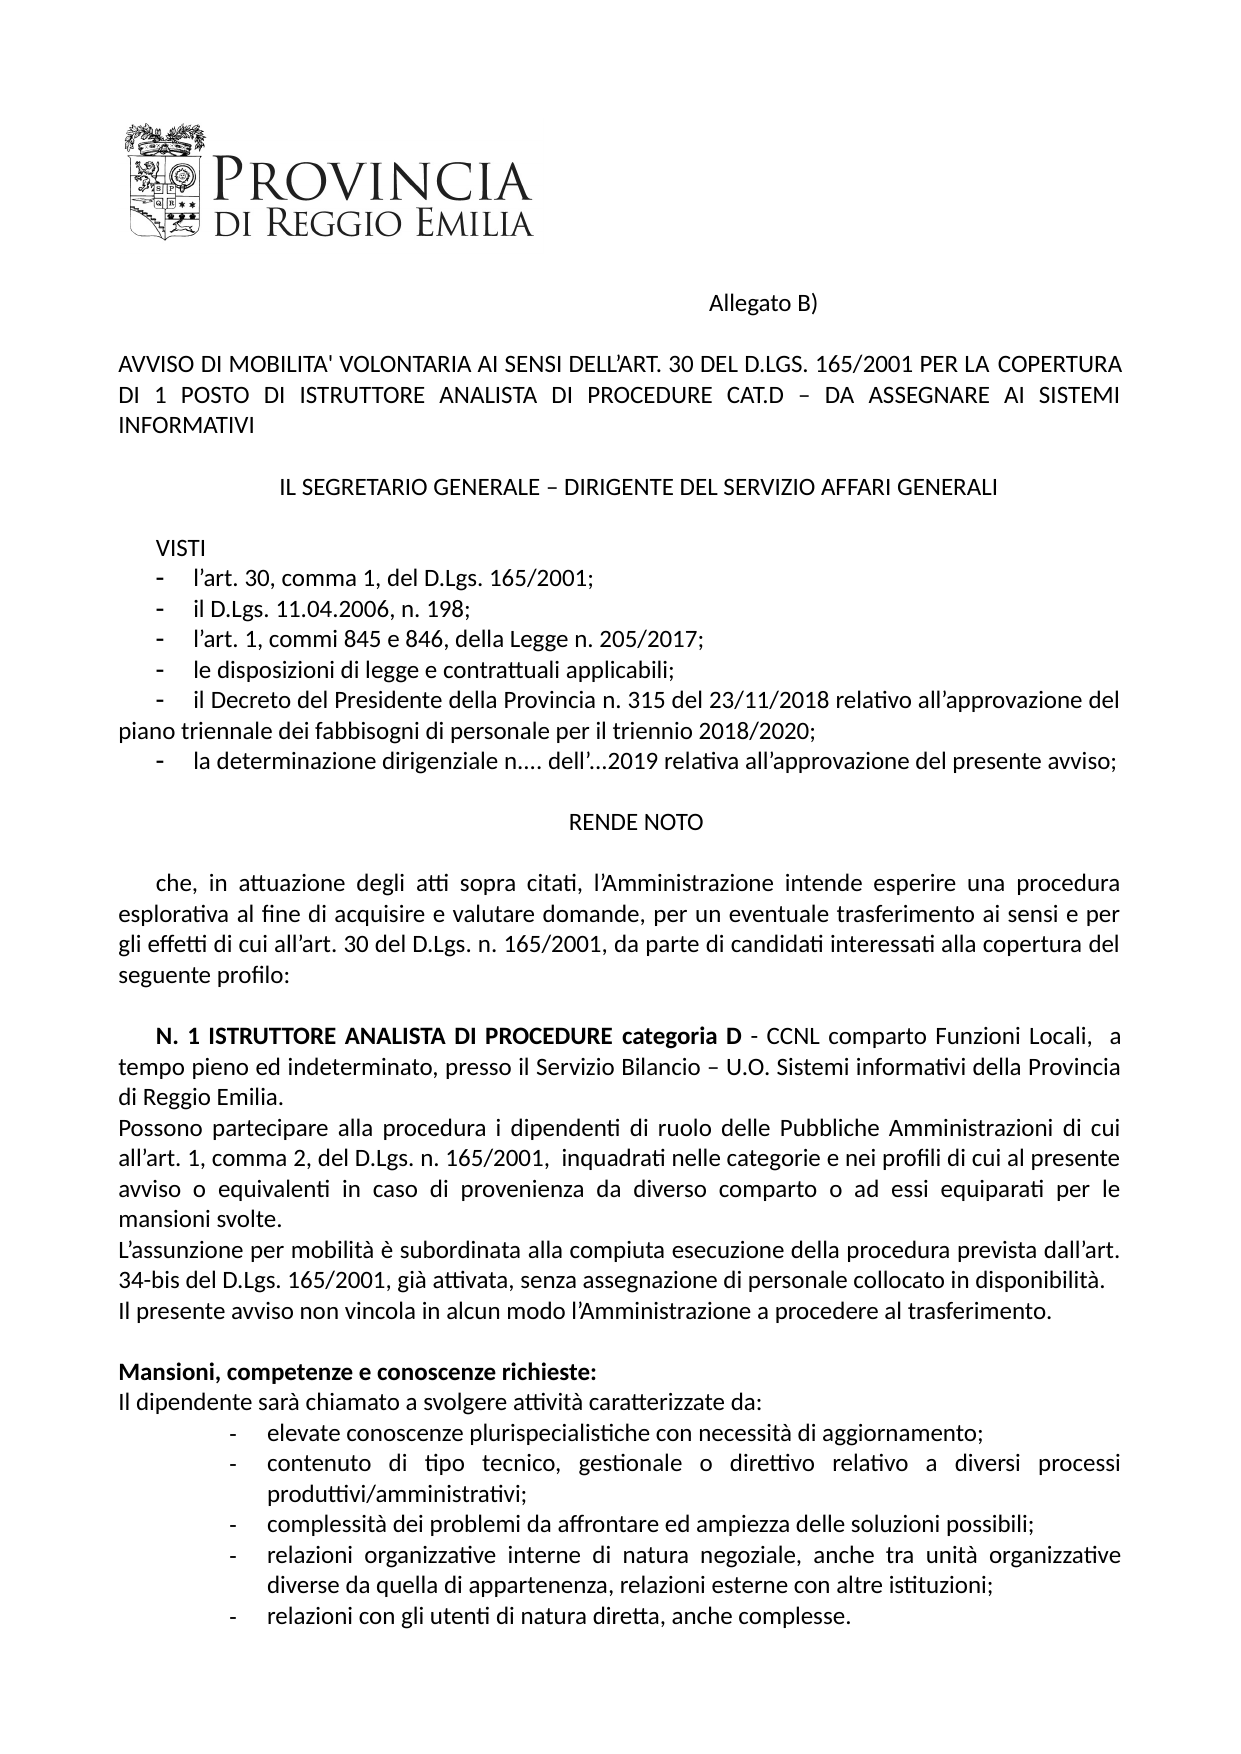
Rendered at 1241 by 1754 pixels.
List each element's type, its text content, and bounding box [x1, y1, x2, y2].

text Possono partecipare alla procedura i dipendenti di ruolo delle Pubbliche Amministrazioni di cui all’art. 1, comma 2, del D.Lgs. n. 165/2001, inquadrati nelle categorie e nei profili di cui al presente avviso o equivalenti in caso di provenienza da diverso comparto o ad essi equiparati per le mansioni svolte. [118, 1112, 1122, 1234]
text N. 1 ISTRUTTORE ANALISTA DI PROCEDURE categoria D - CCNL comparto Funzioni Locali, a tempo pieno ed indeterminato, presso il Servizio Bilancio – U.O. Sistemi informativi della Provincia di Reggio Emilia. [118, 1020, 1122, 1112]
text Il dipendente sarà chiamato a svolgere attività caratterizzate da: [118, 1386, 1122, 1417]
list elevate conoscenze plurispecialistiche con necessità di aggiornamento; [229, 1417, 1122, 1447]
list il D.Lgs. 11.04.2006, n. 198; [118, 593, 1122, 623]
list contenuto di tipo tecnico, gestionale o direttivo relativo a diversi processi produttivi/amministrativi; [229, 1447, 1122, 1508]
list relazioni organizzative interne di natura negoziale, anche tra unità organizzative diverse da quella di appartenenza, relazioni esterne con altre istituzioni; [229, 1539, 1122, 1600]
text L’assunzione per mobilità è subordinata alla compiuta esecuzione della procedura prevista dall’art. 34-bis del D.Lgs. 165/2001, già attivata, senza assegnazione di personale collocato in disponibilità. [118, 1234, 1122, 1295]
list relazioni con gli utenti di natura diretta, anche complesse. [229, 1600, 1122, 1631]
text AVVISO DI MOBILITA' VOLONTARIA AI SENSI DELL’ART. 30 DEL D.LGS. 165/2001 PER LA COPERTURA DI 1 POSTO DI ISTRUTTORE ANALISTA DI PROCEDURE CAT.D – DA ASSEGNARE AI SISTEMI INFORMATIVI [118, 349, 1122, 440]
list l’art. 30, comma 1, del D.Lgs. 165/2001; [118, 562, 1122, 593]
text Allegato B) [118, 288, 1122, 318]
text che, in attuazione degli atti sopra citati, l’Amministrazione intende esperire una procedura esplorativa al fine di acquisire e valutare domande, per un eventuale trasferimento ai sensi e per gli effetti di cui all’art. 30 del D.Lgs. n. 165/2001, da parte di candidati interessati alla copertura del seguente profilo: [118, 867, 1122, 989]
text Il presente avviso non vincola in alcun modo l’Amministrazione a procedere al trasferimento. [118, 1295, 1122, 1325]
text RENDE NOTO [118, 806, 1122, 837]
text VISTI [118, 532, 1122, 562]
list la determinazione dirigenziale n.... dell’...2019 relativa all’approvazione del presente avviso; [118, 745, 1122, 776]
text Mansioni, competenze e conoscenze richieste: [118, 1356, 1122, 1386]
text IL SEGRETARIO GENERALE – DIRIGENTE DEL SERVIZIO AFFARI GENERALI [118, 471, 1122, 501]
list l’art. 1, commi 845 e 846, della Legge n. 205/2017; [118, 623, 1122, 654]
list il Decreto del Presidente della Provincia n. 315 del 23/11/2018 relativo all’approvazione del piano triennale dei fabbisogni di personale per il triennio 2018/2020; [118, 684, 1122, 745]
list le disposizioni di legge e contrattuali applicabili; [118, 654, 1122, 684]
list complessità dei problemi da affrontare ed ampiezza delle soluzioni possibili; [229, 1508, 1122, 1539]
